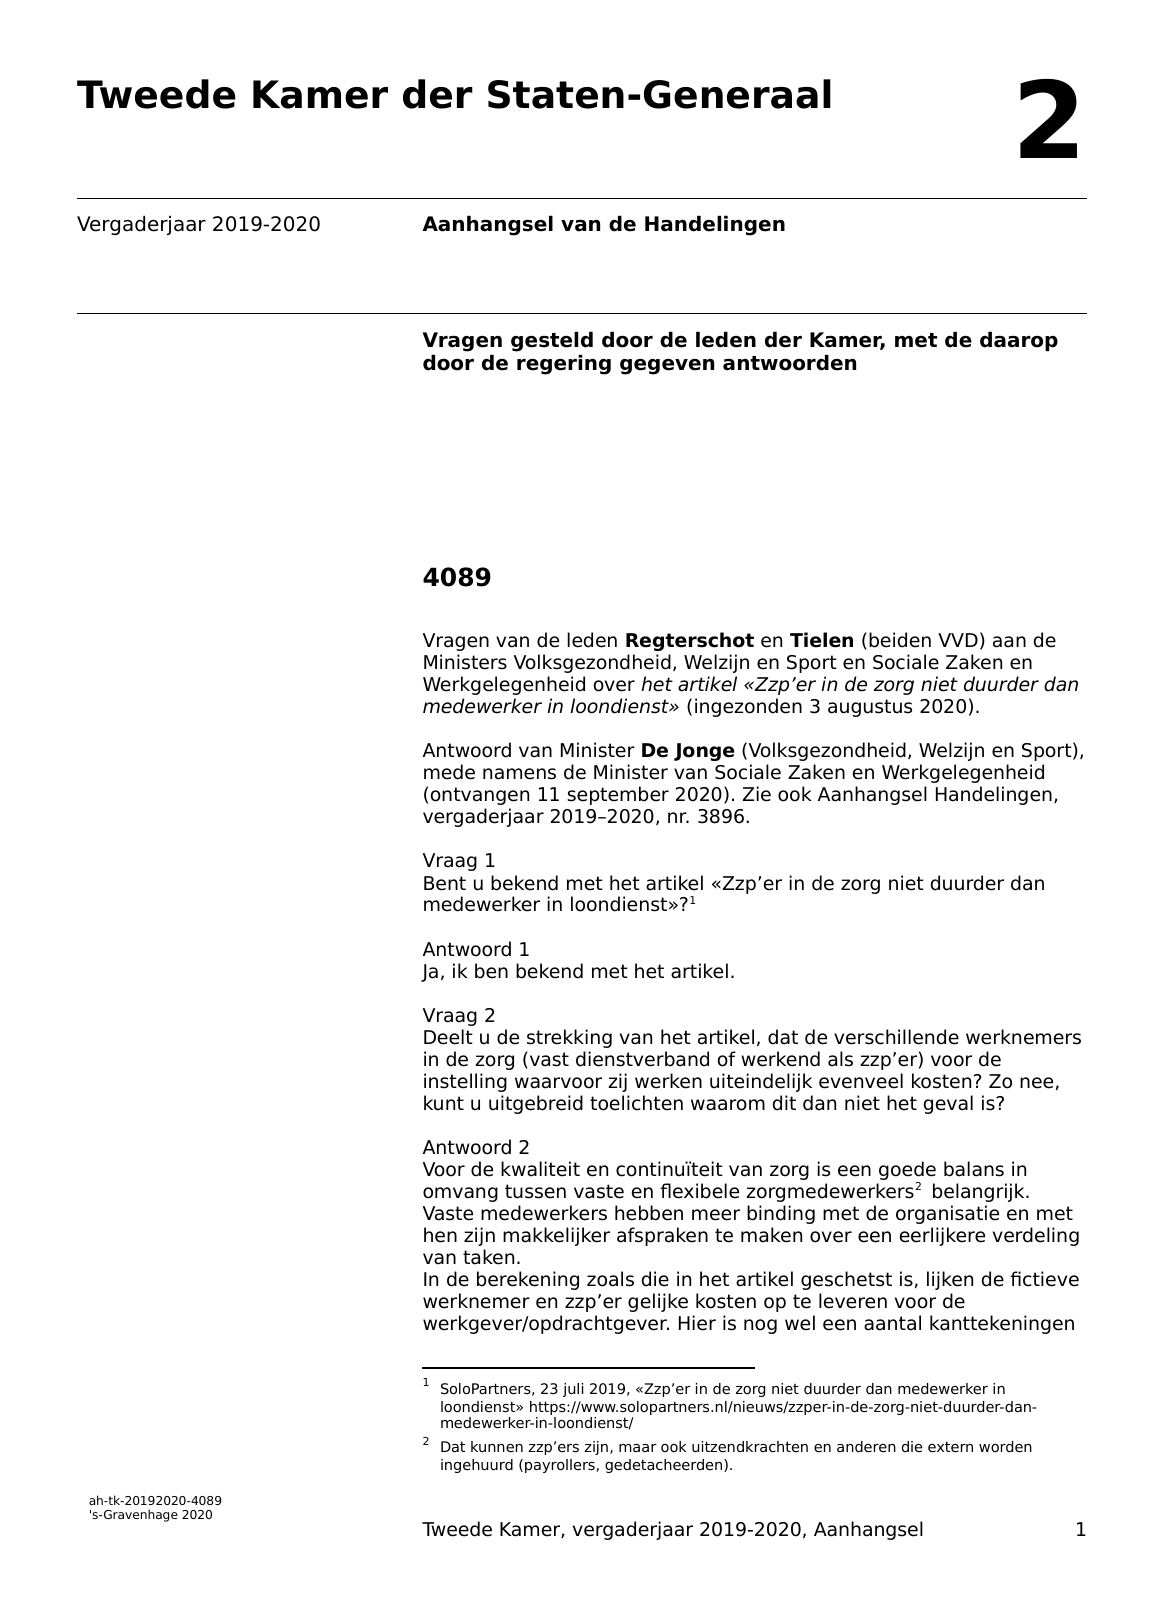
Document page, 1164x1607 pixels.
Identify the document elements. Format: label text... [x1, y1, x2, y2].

text Vragen van de leden Regterschot en Tielen (beiden VVD) aan de Ministers Volksgezondheid, Welzijn en Sport en Sociale Zaken en Werkgelegenheid over het artikel «Zzp’er in de zorg niet duurder dan medewerker in loondienst» (ingezonden 3 augustus 2020). [422, 630, 1087, 718]
text ah-tk-20192020-4089 [88, 1494, 323, 1508]
text Antwoord 2 [422, 1137, 1087, 1159]
table_header 2 [886, 59, 1087, 198]
text 's-Gravenhage 2020 [88, 1508, 323, 1522]
text Dat kunnen zzp’ers zijn, maar ook uitzendkrachten en anderen die extern worden ingehuurd (payrollers, gedetacheerden). [422, 1435, 1087, 1474]
text SoloPartners, 23 juli 2019, «Zzp’er in de zorg niet duurder dan medewerker in loondienst» https://www.solopartners.nl/nieuws/zzper-in-de-zorg-niet-duurder-dan-medewerker-in-loondienst/ [422, 1377, 1087, 1432]
table_cell Vragen gesteld door de leden der Kamer, met de daarop door de regering gegeven antwoorden [422, 314, 1087, 375]
text Antwoord 1 [422, 938, 1087, 961]
table_cell Vergaderjaar 2019-2020 [77, 199, 422, 313]
text Vraag 2 [422, 1005, 1087, 1027]
table_header Tweede Kamer der Staten-Generaal [77, 59, 886, 198]
text Ja, ik ben bekend met het artikel. [422, 961, 1087, 982]
text Vraag 1 [422, 850, 1087, 872]
table_cell [77, 314, 422, 375]
text 4089 [422, 563, 1087, 592]
text Antwoord van Minister De Jonge (Volksgezondheid, Welzijn en Sport), mede namens de Minister van Sociale Zaken en Werkgelegenheid (ontvangen 11 september 2020). Zie ook Aanhangsel Handelingen, vergaderjaar 2019–2020, nr. 3896. [422, 740, 1087, 828]
text Voor de kwaliteit en continuïteit van zorg is een goede balans in omvang tussen vaste en flexibele zorgmedewerkers belangrijk. Vaste medewerkers hebben meer binding met de organisatie en met hen zijn makkelijker afspraken te maken over een eerlijkere verdeling van taken. [422, 1159, 1087, 1269]
text Deelt u de strekking van het artikel, dat de verschillende werknemers in de zorg (vast dienstverband of werkend als zzp’er) voor de instelling waarvoor zij werken uiteindelijk evenveel kosten? Zo nee, kunt u uitgebreid toelichten waarom dit dan niet het geval is? [422, 1027, 1087, 1114]
text In de berekening zoals die in het artikel geschetst is, lijken de fictieve werknemer en zzp’er gelijke kosten op te leveren voor de werkgever/opdrachtgever. Hier is nog wel een aantal kanttekeningen [422, 1269, 1087, 1334]
table_cell Aanhangsel van de Handelingen [422, 199, 1087, 313]
text Bent u bekend met het artikel «Zzp’er in de zorg niet duurder dan medewerker in loondienst»? [422, 872, 1087, 916]
